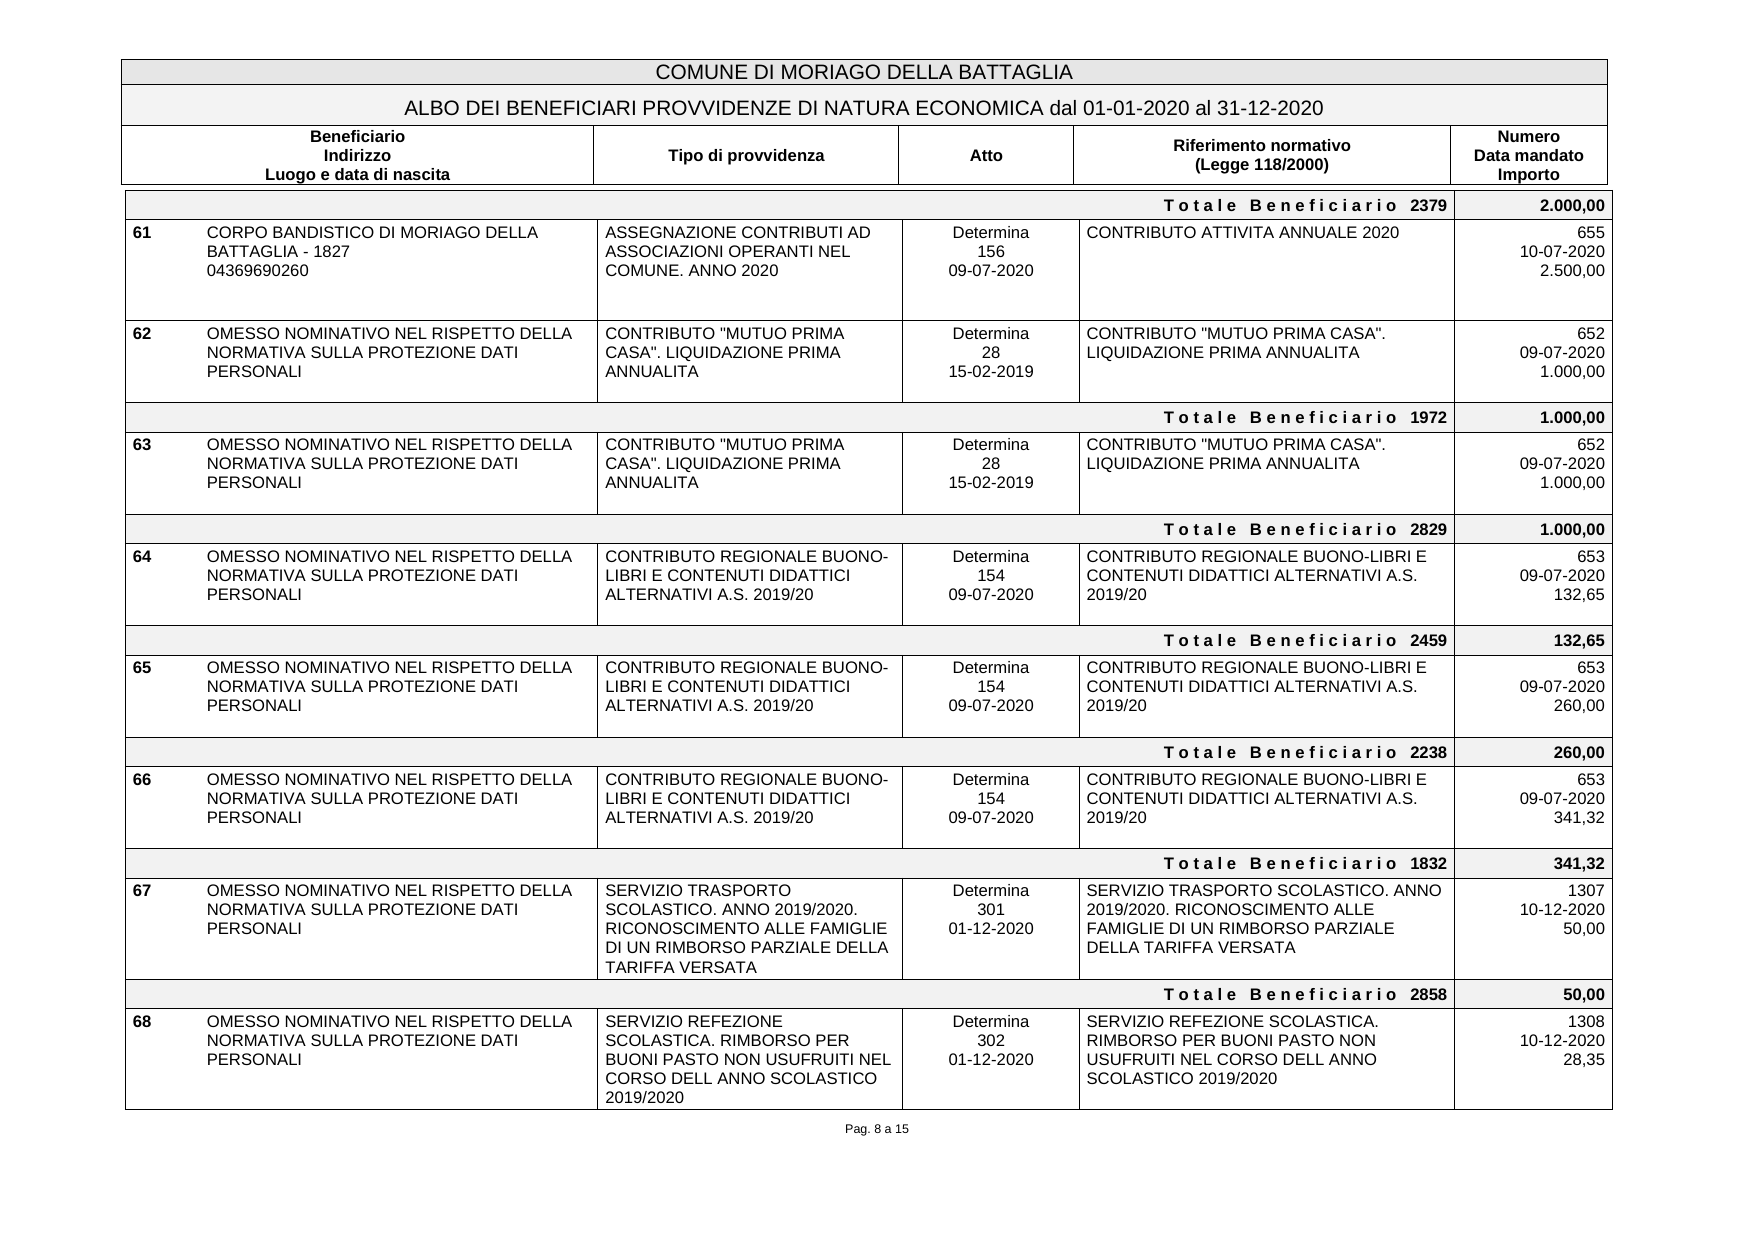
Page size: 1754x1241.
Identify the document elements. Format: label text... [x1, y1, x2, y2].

table_cell 653 09-07-2020 341,32 [1455, 767, 1612, 848]
table_cell CORPO BANDISTICO DI MORIAGO DELLA BATTAGLIA - 1827 04369690260 [199, 220, 597, 320]
table_cell 653 09-07-2020 132,65 [1455, 544, 1612, 625]
table_cell CONTRIBUTO ATTIVITA ANNUALE 2020 [1080, 220, 1454, 320]
table_cell 652 09-07-2020 1.000,00 [1455, 321, 1612, 402]
table_cell Determina 28 15-02-2019 [903, 433, 1079, 514]
table_cell OMESSO NOMINATIVO NEL RISPETTO DELLA NORMATIVA SULLA PROTEZIONE DATI PERSONALI [199, 433, 597, 514]
table_cell 2.000,00 [1455, 191, 1612, 219]
table_cell 1.000,00 [1455, 403, 1612, 432]
table_cell OMESSO NOMINATIVO NEL RISPETTO DELLA NORMATIVA SULLA PROTEZIONE DATI PERSONALI [199, 1009, 597, 1109]
table_cell SERVIZIO TRASPORTO SCOLASTICO. ANNO 2019/2020. RICONOSCIMENTO ALLE FAMIGLIE DI UN RIMBORSO PARZIALE DELLA TARIFFA VERSATA [1080, 879, 1454, 979]
table_cell SERVIZIO REFEZIONE SCOLASTICA. RIMBORSO PER BUONI PASTO NON USUFRUITI NEL CORSO DELL ANNO SCOLASTICO 2019/2020 [1080, 1009, 1454, 1109]
table_cell Determina 154 09-07-2020 [903, 767, 1079, 848]
table_cell 260,00 [1455, 738, 1612, 766]
table_cell OMESSO NOMINATIVO NEL RISPETTO DELLA NORMATIVA SULLA PROTEZIONE DATI PERSONALI [199, 656, 597, 737]
table_cell 68 [126, 1009, 199, 1109]
table_cell 1307 10-12-2020 50,00 [1455, 879, 1612, 979]
table_cell 62 [126, 321, 199, 402]
table_cell T o t a l e B e n e f i c i a r i o 1832 [126, 849, 1454, 878]
table_cell Determina 156 09-07-2020 [903, 220, 1079, 320]
table_cell Determina 301 01-12-2020 [903, 879, 1079, 979]
table_cell T o t a l e B e n e f i c i a r i o 2238 [126, 738, 1454, 766]
table_cell CONTRIBUTO REGIONALE BUONO-LIBRI E CONTENUTI DIDATTICI ALTERNATIVI A.S. 2019/20 [598, 656, 902, 737]
table_cell 341,32 [1455, 849, 1612, 878]
table_cell CONTRIBUTO "MUTUO PRIMA CASA". LIQUIDAZIONE PRIMA ANNUALITA [598, 321, 902, 402]
table_cell 1308 10-12-2020 28,35 [1455, 1009, 1612, 1109]
table_cell 132,65 [1455, 626, 1612, 655]
table_cell OMESSO NOMINATIVO NEL RISPETTO DELLA NORMATIVA SULLA PROTEZIONE DATI PERSONALI [199, 544, 597, 625]
table_cell CONTRIBUTO REGIONALE BUONO-LIBRI E CONTENUTI DIDATTICI ALTERNATIVI A.S. 2019/20 [598, 767, 902, 848]
table_cell ASSEGNAZIONE CONTRIBUTI AD ASSOCIAZIONI OPERANTI NEL COMUNE. ANNO 2020 [598, 220, 902, 320]
table_cell 63 [126, 433, 199, 514]
table_cell OMESSO NOMINATIVO NEL RISPETTO DELLA NORMATIVA SULLA PROTEZIONE DATI PERSONALI [199, 767, 597, 848]
table_cell 65 [126, 656, 199, 737]
table_cell SERVIZIO REFEZIONE SCOLASTICA. RIMBORSO PER BUONI PASTO NON USUFRUITI NEL CORSO DELL ANNO SCOLASTICO 2019/2020 [598, 1009, 902, 1109]
table_cell CONTRIBUTO "MUTUO PRIMA CASA". LIQUIDAZIONE PRIMA ANNUALITA [1080, 321, 1454, 402]
table_cell OMESSO NOMINATIVO NEL RISPETTO DELLA NORMATIVA SULLA PROTEZIONE DATI PERSONALI [199, 879, 597, 979]
table_cell CONTRIBUTO REGIONALE BUONO-LIBRI E CONTENUTI DIDATTICI ALTERNATIVI A.S. 2019/20 [1080, 544, 1454, 625]
table_cell T o t a l e B e n e f i c i a r i o 2829 [126, 515, 1454, 543]
table_cell 1.000,00 [1455, 515, 1612, 543]
table_cell 655 10-07-2020 2.500,00 [1455, 220, 1612, 320]
table_cell 67 [126, 879, 199, 979]
table_cell CONTRIBUTO REGIONALE BUONO-LIBRI E CONTENUTI DIDATTICI ALTERNATIVI A.S. 2019/20 [1080, 767, 1454, 848]
table_cell Determina 154 09-07-2020 [903, 544, 1079, 625]
table_cell T o t a l e B e n e f i c i a r i o 1972 [126, 403, 1454, 432]
table_cell CONTRIBUTO REGIONALE BUONO-LIBRI E CONTENUTI DIDATTICI ALTERNATIVI A.S. 2019/20 [598, 544, 902, 625]
table_cell T o t a l e B e n e f i c i a r i o 2379 [126, 191, 1454, 219]
table_cell 64 [126, 544, 199, 625]
table_cell 61 [126, 220, 199, 320]
table_cell 50,00 [1455, 980, 1612, 1008]
table_cell 653 09-07-2020 260,00 [1455, 656, 1612, 737]
table_cell OMESSO NOMINATIVO NEL RISPETTO DELLA NORMATIVA SULLA PROTEZIONE DATI PERSONALI [199, 321, 597, 402]
table_cell 66 [126, 767, 199, 848]
table_cell Determina 28 15-02-2019 [903, 321, 1079, 402]
table_cell T o t a l e B e n e f i c i a r i o 2459 [126, 626, 1454, 655]
table_cell SERVIZIO TRASPORTO SCOLASTICO. ANNO 2019/2020. RICONOSCIMENTO ALLE FAMIGLIE DI UN RIMBORSO PARZIALE DELLA TARIFFA VERSATA [598, 879, 902, 979]
table_cell CONTRIBUTO REGIONALE BUONO-LIBRI E CONTENUTI DIDATTICI ALTERNATIVI A.S. 2019/20 [1080, 656, 1454, 737]
table_cell CONTRIBUTO "MUTUO PRIMA CASA". LIQUIDAZIONE PRIMA ANNUALITA [1080, 433, 1454, 514]
table_cell Determina 154 09-07-2020 [903, 656, 1079, 737]
table_cell Determina 302 01-12-2020 [903, 1009, 1079, 1109]
table_cell T o t a l e B e n e f i c i a r i o 2858 [126, 980, 1454, 1008]
table_cell 652 09-07-2020 1.000,00 [1455, 433, 1612, 514]
table_cell CONTRIBUTO "MUTUO PRIMA CASA". LIQUIDAZIONE PRIMA ANNUALITA [598, 433, 902, 514]
